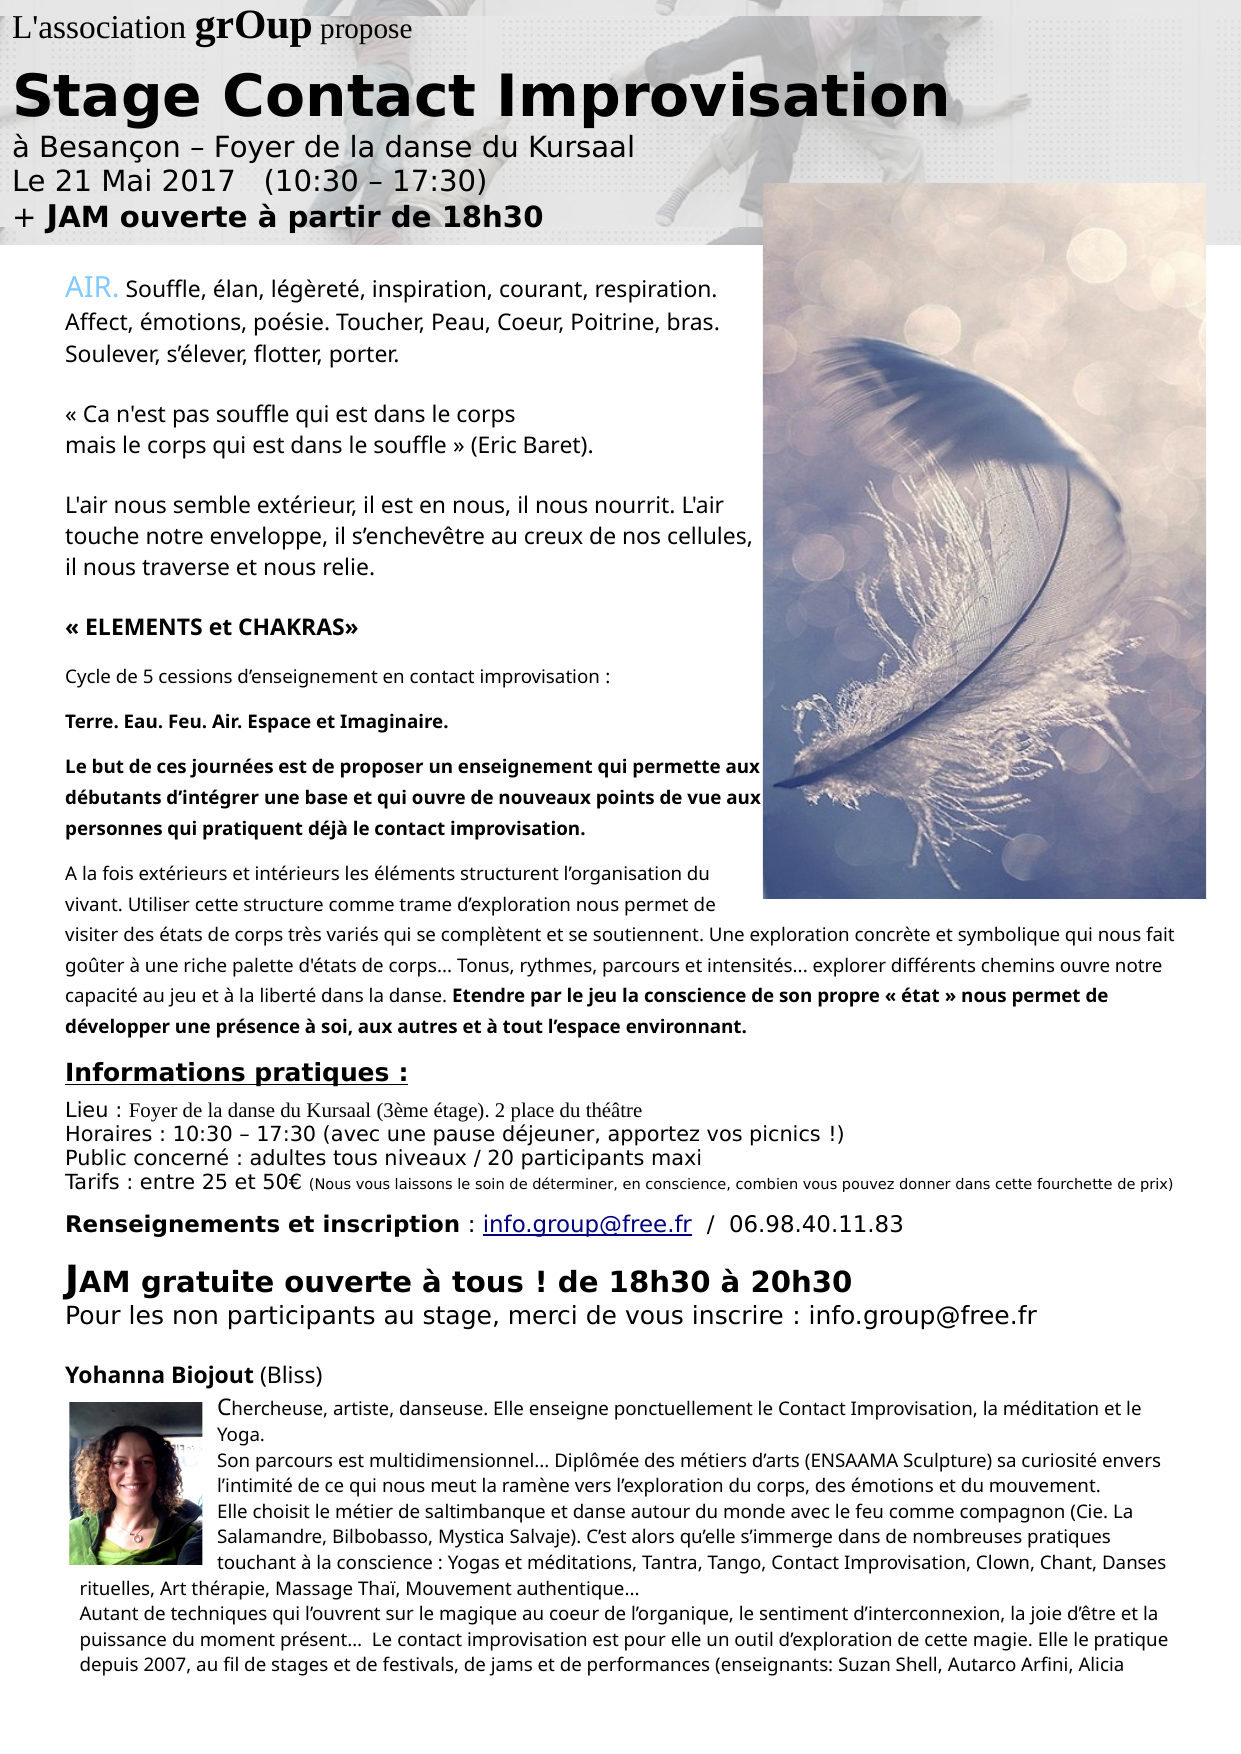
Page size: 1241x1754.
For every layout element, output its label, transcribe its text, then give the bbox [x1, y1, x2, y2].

text Soulever, s’élever, flotter, porter. [65, 338, 762, 369]
text « Ca n'est pas souffle qui est dans le corps [65, 398, 762, 429]
text Pour les non participants au stage, merci de vous inscrire : info.group@free.fr [65, 1301, 1175, 1331]
text Affect, émotions, poésie. Toucher, Peau, Coeur, Poitrine, bras. [65, 306, 762, 338]
text Horaires : 10:30 – 17:30 (avec une pause déjeuner, apportez vos picnics !) [65, 1122, 1175, 1146]
text Elle choisit le métier de saltimbanque et danse autour du monde avec le feu comme compagnon (Cie. La Salamandre, Bilbobasso, Mystica Salvaje). C’est alors qu’elle s’immerge dans de nombreuses pratiques touchant à la conscience : Yogas et méditations, Tantra, Tango, Contact Improvisation, Clown, Chant, Danses rituelles, Art thérapie, Massage Thaï, Mouvement authentique... [79, 1498, 1175, 1600]
text mais le corps qui est dans le souffle » (Eric Baret). [65, 429, 762, 460]
text Terre. Eau. Feu. Air. Espace et Imaginaire. [65, 709, 762, 734]
text Cycle de 5 cessions d’enseignement en contact improvisation : [65, 663, 762, 689]
text Chercheuse, artiste, danseuse. Elle enseigne ponctuellement le Contact Improvisation, la méditation et le Yoga. [79, 1391, 1175, 1447]
text JAM gratuite ouverte à tous ! de 18h30 à 20h30 [65, 1258, 1175, 1301]
text Son parcours est multidimensionnel... Diplômée des métiers d’arts (ENSAAMA Sculpture) sa curiosité envers l’intimité de ce qui nous meut la ramène vers l’exploration du corps, des émotions et du mouvement. [203, 1447, 1175, 1498]
text Public concerné : adultes tous niveaux / 20 participants maxi [65, 1146, 1175, 1170]
picture [69, 1402, 203, 1565]
text Informations pratiques : [65, 1059, 1175, 1088]
text Le but de ces journées est de proposer un enseignement qui permette aux débutants d’intégrer une base et qui ouvre de nouveaux points de vue aux personnes qui pratiquent déjà le contact improvisation. [65, 754, 762, 841]
text Renseignements et inscription : info.group@free.fr / 06.98.40.11.83 [65, 1212, 1175, 1238]
text « ELEMENTS et CHAKRAS» [65, 611, 762, 643]
text Autant de techniques qui l’ouvrent sur le magique au coeur de l’organique, le sentiment d’interconnexion, la joie d’être et la puissance du moment présent… Le contact improvisation est pour elle un outil d’exploration de cette magie. Elle le pratique depuis 2007, au fil de stages et de festivals, de jams et de performances (enseignants: Suzan Shell, Autarco Arfini, Alicia [79, 1600, 1175, 1677]
text A la fois extérieurs et intérieurs les éléments structurent l’organisation du vivant. Utiliser cette structure comme trame d’exploration nous permet de visiter des états de corps très variés qui se complètent et se soutiennent. Une exploration concrète et symbolique qui nous fait goûter à une riche palette d'états de corps... Tonus, rythmes, parcours et intensités... explorer différents chemins ouvre notre capacité au jeu et à la liberté dans la danse. Etendre par le jeu la conscience de son propre « état » nous permet de développer une présence à soi, aux autres et à tout l’espace environnant. [65, 860, 1175, 1039]
text Tarifs : entre 25 et 50€ (Nous vous laissons le soin de déterminer, en conscience, combien vous pouvez donner dans cette fourchette de prix) [65, 1170, 1175, 1195]
text Yohanna Biojout (Bliss) [65, 1359, 1175, 1391]
text Lieu : Foyer de la danse du Kursaal (3ème étage). 2 place du théâtre [65, 1097, 1175, 1122]
text L'air nous semble extérieur, il est en nous, il nous nourrit. L'air touche notre enveloppe, il s’enchevêtre au creux de nos cellules, il nous traverse et nous relie. [65, 489, 762, 583]
text AIR. Souffle, élan, légèreté, inspiration, courant, respiration. [65, 267, 762, 306]
picture [762, 183, 1207, 899]
